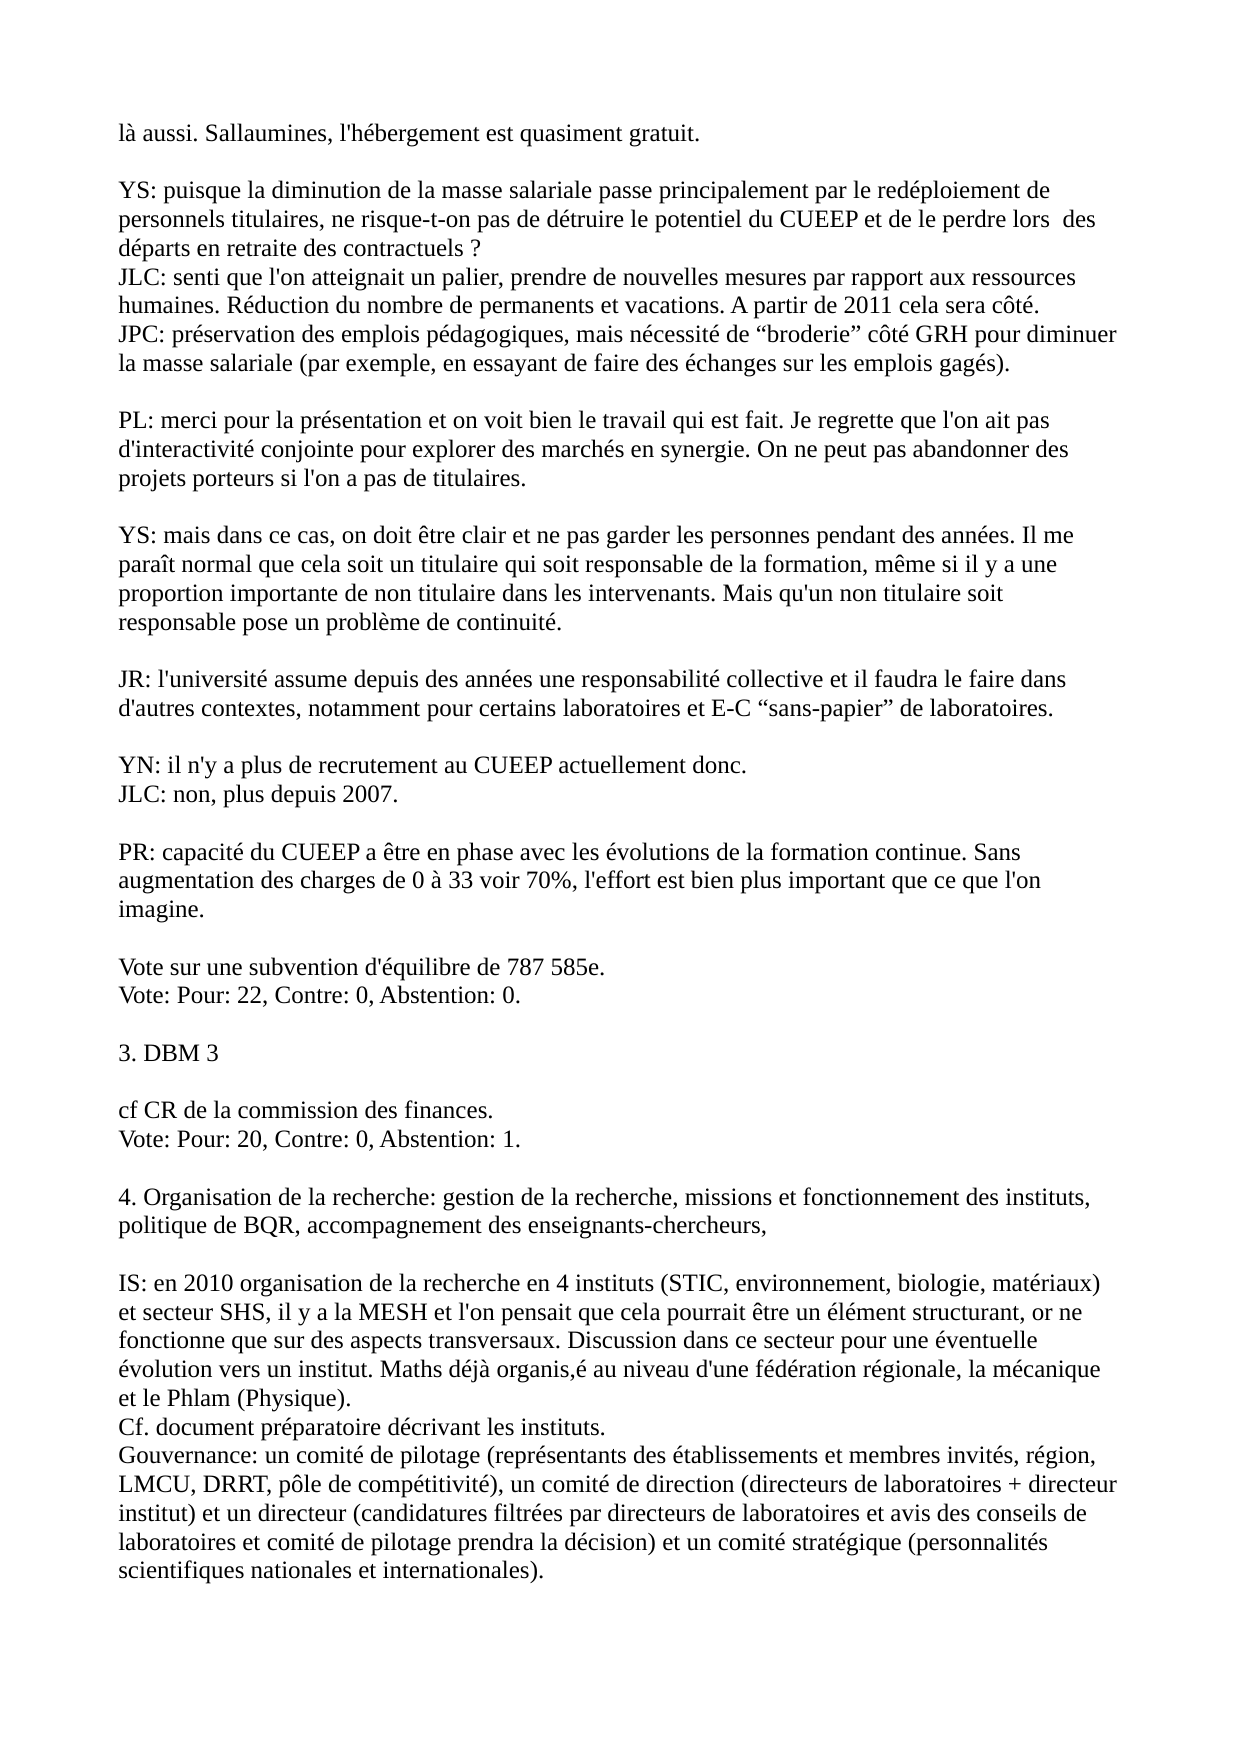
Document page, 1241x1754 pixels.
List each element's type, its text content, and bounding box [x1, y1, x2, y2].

text 3. DBM 3 [118, 1038, 1122, 1067]
text 4. Organisation de la recherche: gestion de la recherche, missions et fonctionnement des instituts, politique de BQR, accompagnement des enseignants-chercheurs, [118, 1182, 1122, 1239]
text JPC: préservation des emplois pédagogiques, mais nécessité de “broderie” côté GRH pour diminuer la masse salariale (par exemple, en essayant de faire des échanges sur les emplois gagés). [118, 319, 1122, 377]
text cf CR de la commission des finances. [118, 1096, 1122, 1124]
text Vote sur une subvention d'équilibre de 787 585e. [118, 952, 1122, 981]
text Cf. document préparatoire décrivant les instituts. [118, 1412, 1122, 1441]
text Vote: Pour: 22, Contre: 0, Abstention: 0. [118, 981, 1122, 1009]
text là aussi. Sallaumines, l'hébergement est quasiment gratuit. [118, 118, 1122, 147]
text Vote: Pour: 20, Contre: 0, Abstention: 1. [118, 1124, 1122, 1153]
text PR: capacité du CUEEP a être en phase avec les évolutions de la formation continue. Sans augmentation des charges de 0 à 33 voir 70%, l'effort est bien plus important que ce que l'on imagine. [118, 837, 1122, 923]
text YN: il n'y a plus de recrutement au CUEEP actuellement donc. [118, 751, 1122, 779]
text JLC: senti que l'on atteignait un palier, prendre de nouvelles mesures par rapport aux ressources humaines. Réduction du nombre de permanents et vacations. A partir de 2011 cela sera côté. [118, 262, 1122, 319]
text YS: mais dans ce cas, on doit être clair et ne pas garder les personnes pendant des années. Il me paraît normal que cela soit un titulaire qui soit responsable de la formation, même si il y a une proportion importante de non titulaire dans les intervenants. Mais qu'un non titulaire soit responsable pose un problème de continuité. [118, 521, 1122, 636]
text PL: merci pour la présentation et on voit bien le travail qui est fait. Je regrette que l'on ait pas d'interactivité conjointe pour explorer des marchés en synergie. On ne peut pas abandonner des projets porteurs si l'on a pas de titulaires. [118, 406, 1122, 492]
text YS: puisque la diminution de la masse salariale passe principalement par le redéploiement de personnels titulaires, ne risque-t-on pas de détruire le potentiel du CUEEP et de le perdre lors des départs en retraite des contractuels ? [118, 176, 1122, 262]
text IS: en 2010 organisation de la recherche en 4 instituts (STIC, environnement, biologie, matériaux) et secteur SHS, il y a la MESH et l'on pensait que cela pourrait être un élément structurant, or ne fonctionne que sur des aspects transversaux. Discussion dans ce secteur pour une éventuelle évolution vers un institut. Maths déjà organis,é au niveau d'une fédération régionale, la mécanique et le Phlam (Physique). [118, 1268, 1122, 1412]
text JLC: non, plus depuis 2007. [118, 779, 1122, 808]
text JR: l'université assume depuis des années une responsabilité collective et il faudra le faire dans d'autres contextes, notamment pour certains laboratoires et E-C “sans-papier” de laboratoires. [118, 664, 1122, 722]
text Gouvernance: un comité de pilotage (représentants des établissements et membres invités, région, LMCU, DRRT, pôle de compétitivité), un comité de direction (directeurs de laboratoires + directeur institut) et un directeur (candidatures filtrées par directeurs de laboratoires et avis des conseils de laboratoires et comité de pilotage prendra la décision) et un comité stratégique (personnalités scientifiques nationales et internationales). [118, 1441, 1122, 1584]
